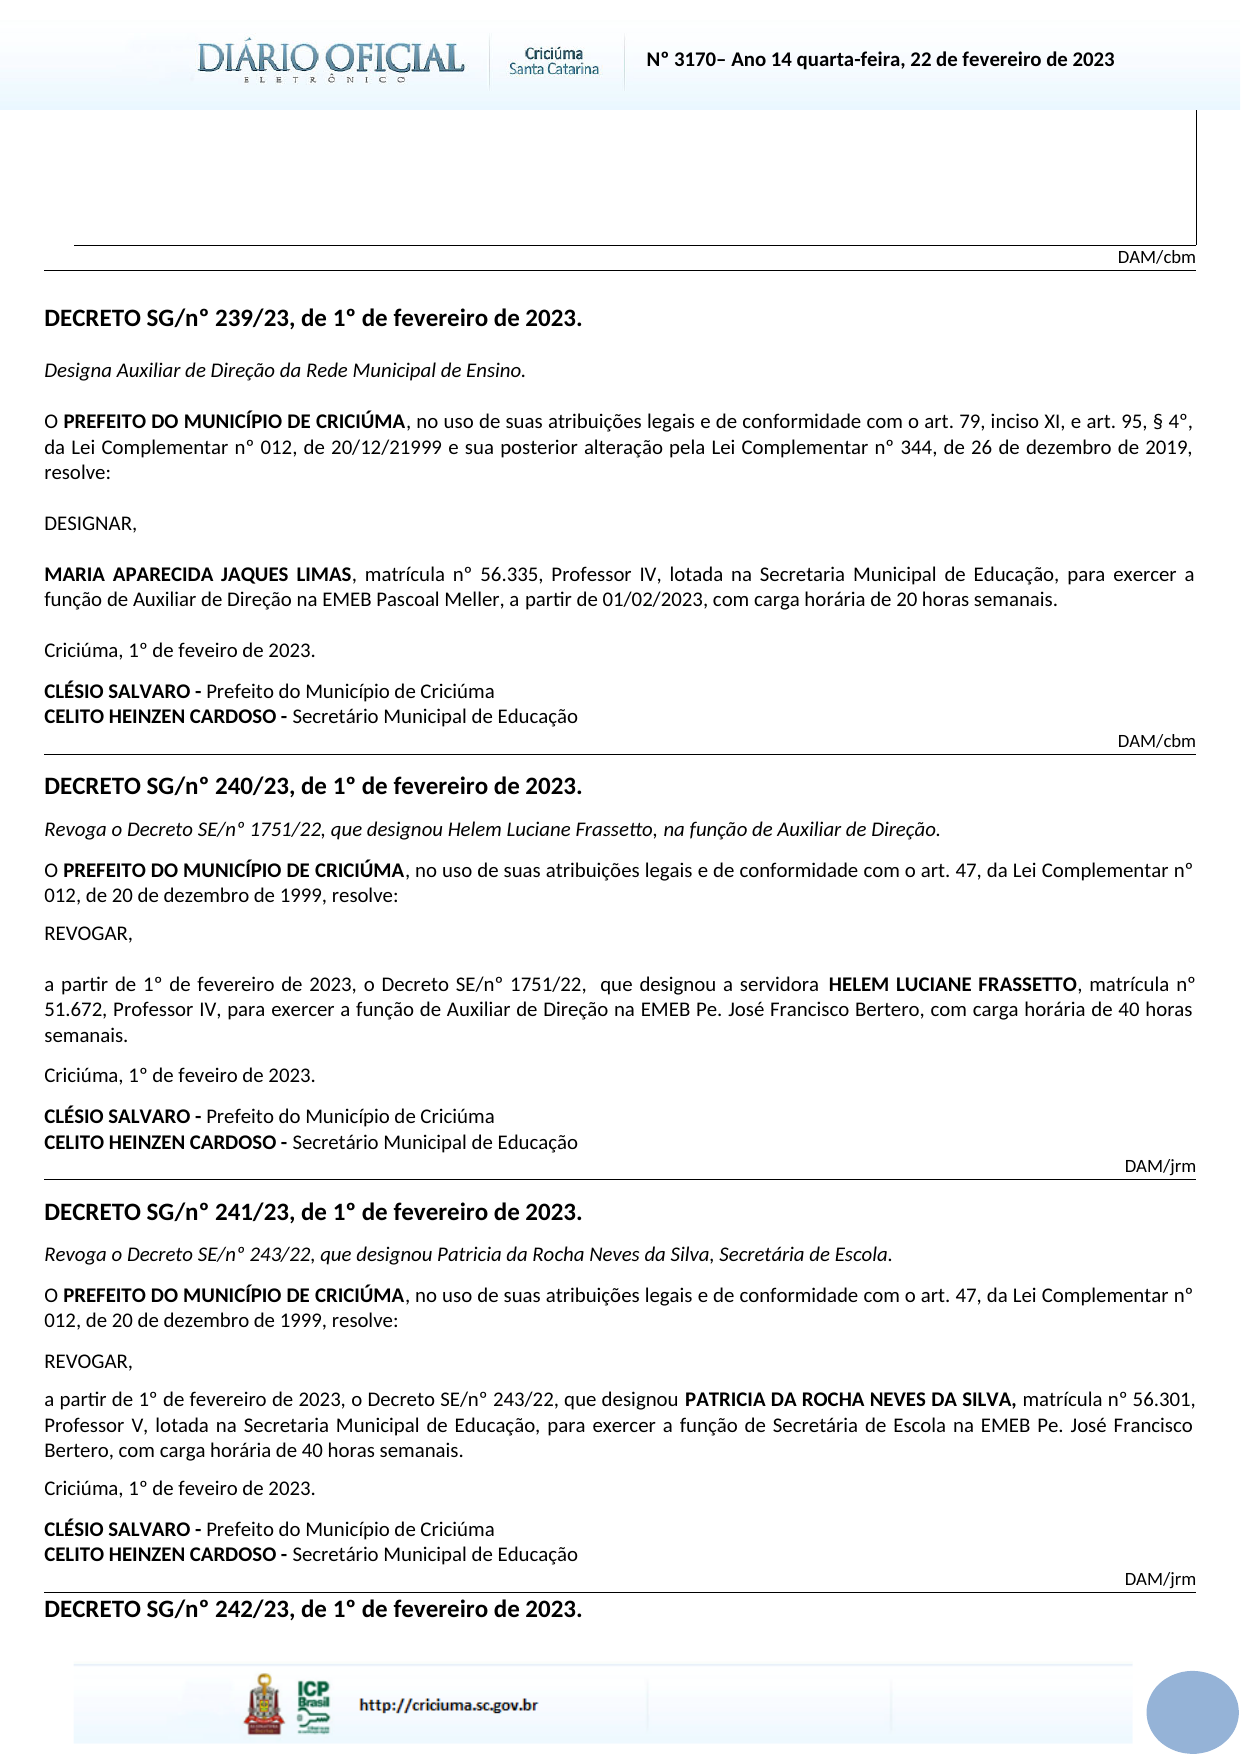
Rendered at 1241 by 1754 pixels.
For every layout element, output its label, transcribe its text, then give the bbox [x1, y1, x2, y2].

list REVOGAR, [44, 920, 1196, 946]
text O PREFEITO DO MUNICÍPIO DE CRICIÚMA, no uso de suas atribuições legais e de conformidade com o art. 47, da Lei Complementar nº 012, de 20 de dezembro de 1999, resolve: [44, 1282, 1196, 1333]
text REVOGAR, [44, 1348, 1196, 1374]
text CLÉSIO SALVARO - Prefeito do Município de Criciúma [44, 1516, 1196, 1542]
text CELITO HEINZEN CARDOSO - Secretário Municipal de Educação [44, 1542, 1196, 1567]
text CLÉSIO SALVARO - Prefeito do Município de Criciúma [44, 678, 1196, 703]
list MARIA APARECIDA JAQUES LIMAS, matrícula nº 56.335, Professor IV, lotada na Secretaria Municipal de Educação, para exercer a função de Auxiliar de Direção na EMEB Pascoal Meller, a partir de 01/02/2023, com carga horária de 20 horas semanais. [44, 561, 1196, 612]
text CLÉSIO SALVARO - Prefeito do Município de Criciúma [44, 1103, 1196, 1129]
text Criciúma, 1º de feveiro de 2023. [44, 1475, 1196, 1501]
text O PREFEITO DO MUNICÍPIO DE CRICIÚMA, no uso de suas atribuições legais e de conformidade com o art. 79, inciso XI, e art. 95, § 4º, da Lei Complementar nº 012, de 20/12/21999 e sua posterior alteração pela Lei Complementar nº 344, de 26 de dezembro de 2019, resolve: [44, 408, 1196, 485]
text DAM/jrm [44, 1154, 1196, 1179]
list Revoga o Decreto SE/nº 1751/22, que designou Helem Luciane Frassetto, na função de Auxiliar de Direção. [44, 816, 1196, 841]
text DECRETO SG/nº 239/23, de 1º de fevereiro de 2023. [44, 302, 1196, 332]
text DECRETO SG/nº 241/23, de 1º de fevereiro de 2023. [44, 1196, 1196, 1226]
text CELITO HEINZEN CARDOSO - Secretário Municipal de Educação [44, 1129, 1196, 1154]
text DAM/cbm [44, 245, 1196, 270]
text Criciúma, 1º de feveiro de 2023. [44, 1063, 1196, 1088]
text a partir de 1º de fevereiro de 2023, o Decreto SE/nº 243/22, que designou PATRICIA DA ROCHA NEVES DA SILVA, matrícula nº 56.301, Professor V, lotada na Secretaria Municipal de Educação, para exercer a função de Secretária de Escola na EMEB Pe. José Francisco Bertero, com carga horária de 40 horas semanais. [44, 1386, 1196, 1463]
list a partir de 1º de fevereiro de 2023, o Decreto SE/nº 1751/22, que designou a servidora HELEM LUCIANE FRASSETTO, matrícula nº 51.672, Professor IV, para exercer a função de Auxiliar de Direção na EMEB Pe. José Francisco Bertero, com carga horária de 40 horas semanais. [44, 971, 1196, 1047]
text DECRETO SG/nº 240/23, de 1º de fevereiro de 2023. [44, 770, 1196, 801]
text Revoga o Decreto SE/nº 243/22, que designou Patricia da Rocha Neves da Silva, Secretária de Escola. [44, 1241, 1196, 1267]
text Criciúma, 1º de feveiro de 2023. [44, 637, 1196, 663]
text CELITO HEINZEN CARDOSO - Secretário Municipal de Educação [44, 703, 1196, 729]
text DESIGNAR, [44, 510, 1196, 536]
text Designa Auxiliar de Direção da Rede Municipal de Ensino. [44, 358, 1196, 383]
text DAM/cbm [44, 729, 1196, 754]
list O PREFEITO DO MUNICÍPIO DE CRICIÚMA, no uso de suas atribuições legais e de conformidade com o art. 47, da Lei Complementar nº 012, de 20 de dezembro de 1999, resolve: [44, 857, 1196, 908]
text DECRETO SG/nº 242/23, de 1º de fevereiro de 2023. [44, 1593, 1196, 1623]
text DAM/jrm [44, 1567, 1196, 1592]
